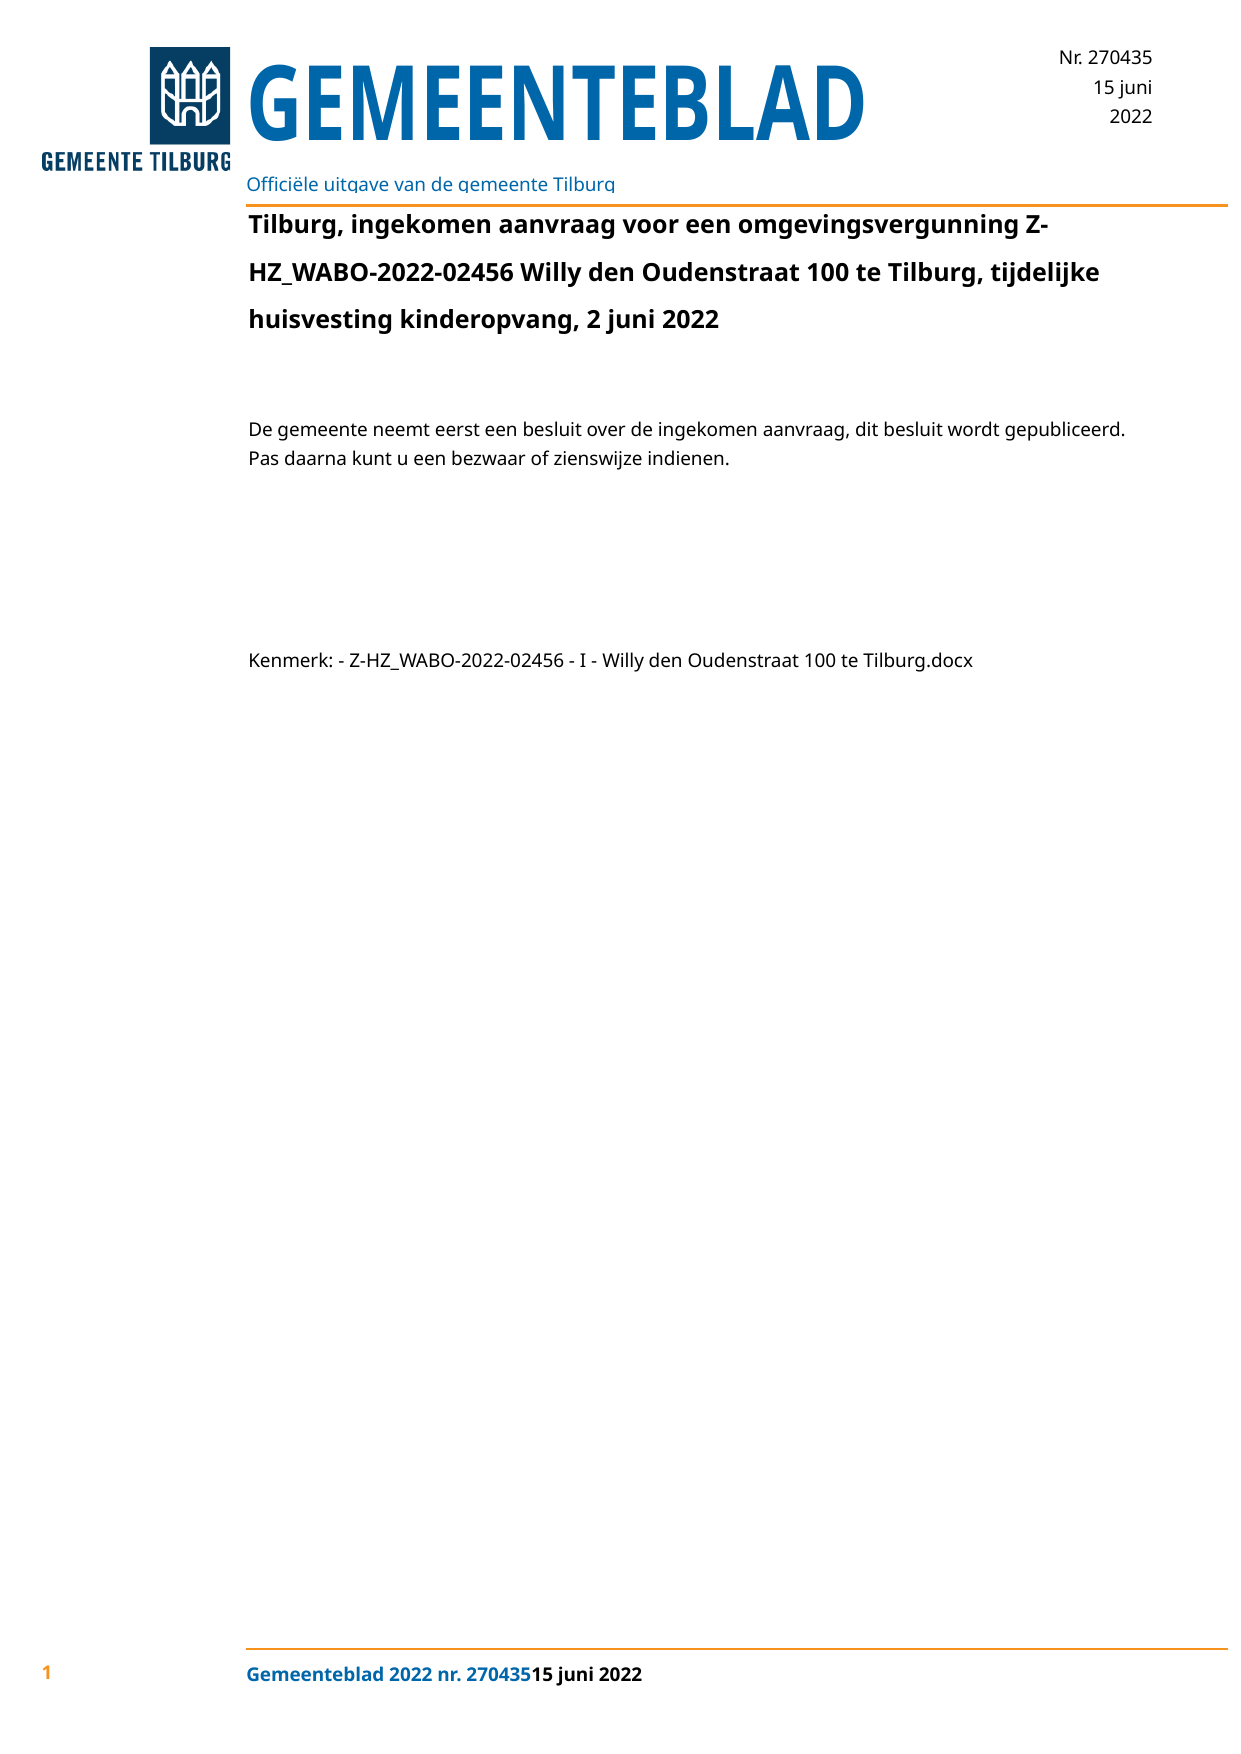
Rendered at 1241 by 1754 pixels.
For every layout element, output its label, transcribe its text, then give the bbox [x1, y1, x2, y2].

text Kenmerk: - Z-HZ_WABO-2022-02456 - I - Willy den Oudenstraat 100 te Tilburg.docx [248, 647, 1152, 673]
picture [41, 47, 231, 172]
text Tilburg, ingekomen aanvraag voor een omgevingsvergunning Z-HZ_WABO-2022-02456 Willy den Oudenstraat 100 te Tilburg, tijdelijke huisvesting kinderopvang, 2 juni 2022 [248, 207, 1152, 336]
text De gemeente neemt eerst een besluit over de ingekomen aanvraag, dit besluit wordt gepubliceerd. Pas daarna kunt u een bezwaar of zienswijze indienen. [248, 416, 1152, 471]
